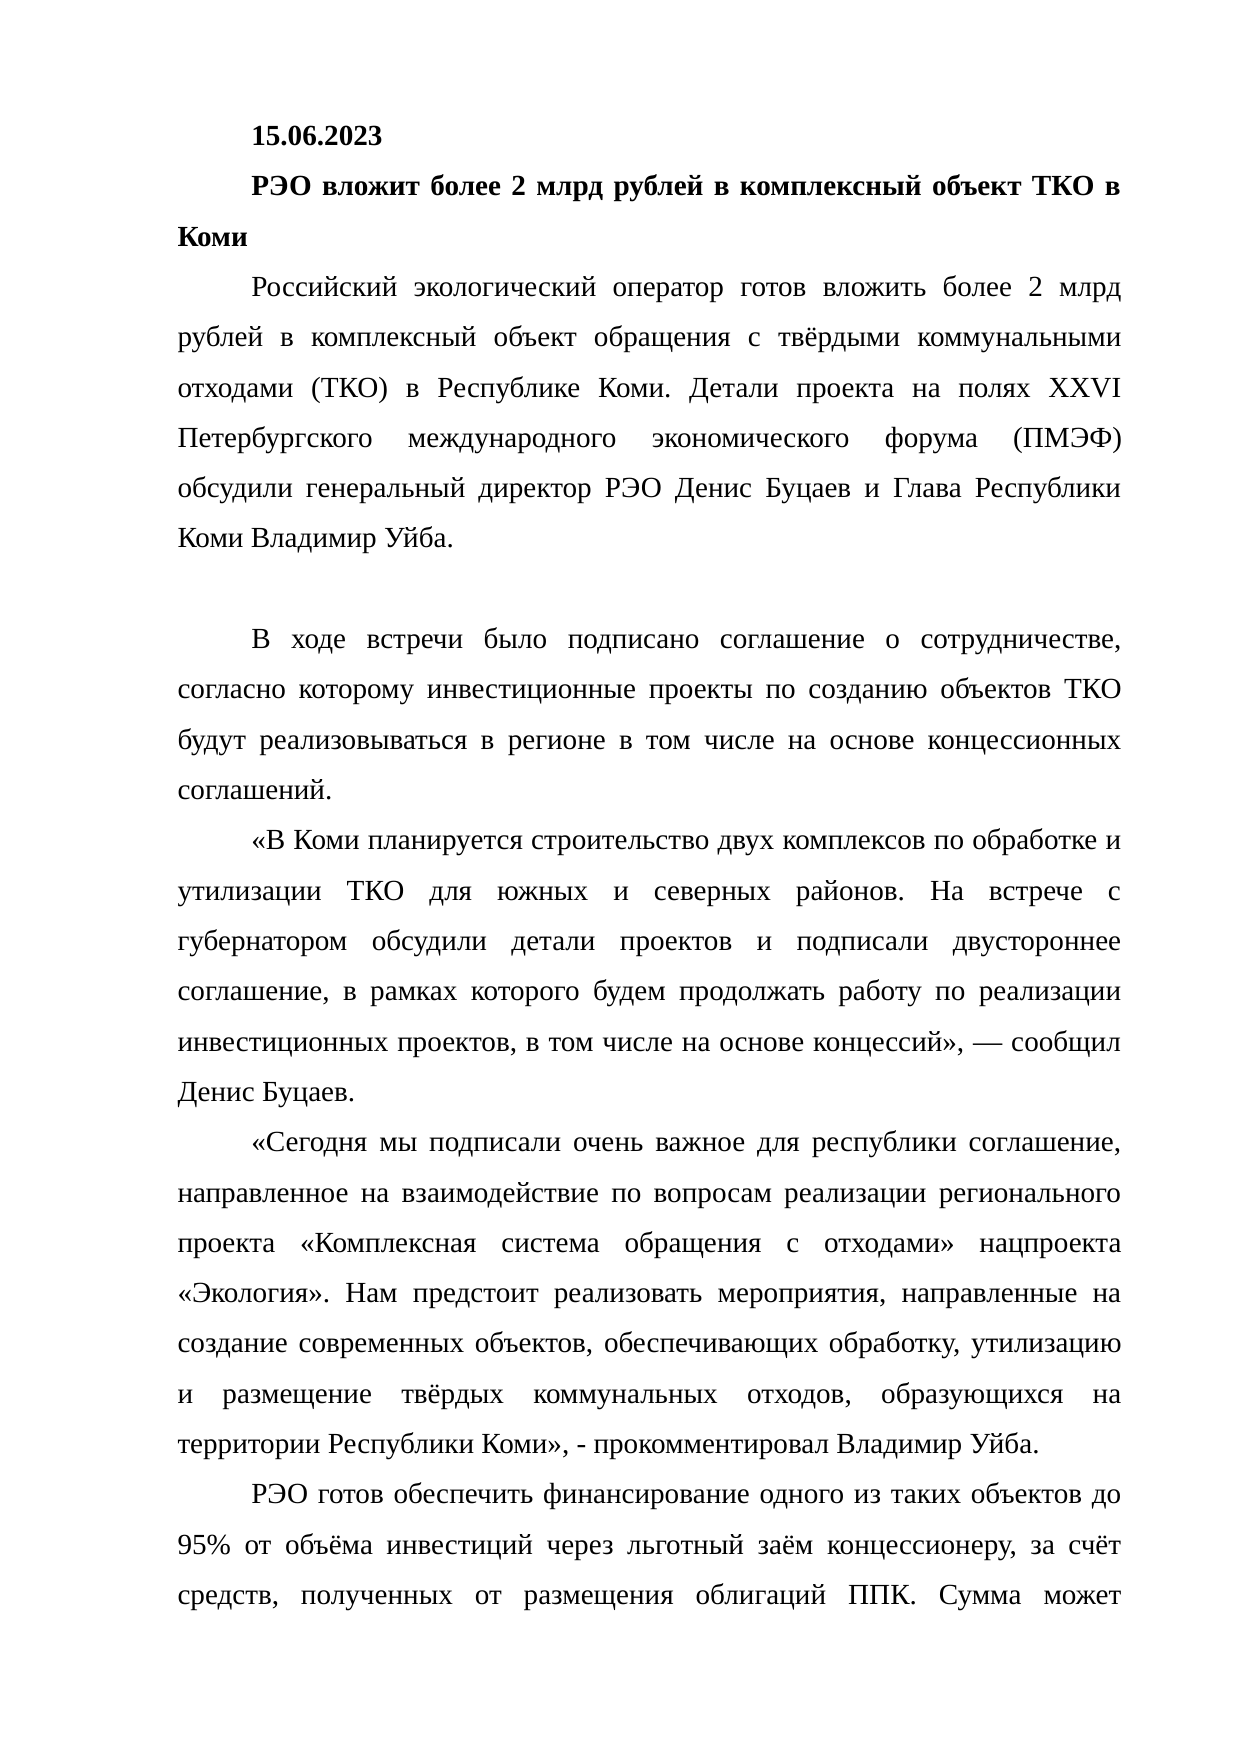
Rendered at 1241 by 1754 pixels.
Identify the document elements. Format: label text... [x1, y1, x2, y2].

text РЭО вложит более 2 млрд рублей в комплексный объект ТКО в Коми [177, 168, 1122, 252]
text 15.06.2023 [177, 118, 1122, 152]
text «Сегодня мы подписали очень важное для республики соглашение, направленное на взаимодействие по вопросам реализации регионального проекта «Комплексная система обращения с отходами» нацпроекта «Экология». Нам предстоит реализовать мероприятия, направленные на создание современных объектов, обеспечивающих обработку, утилизацию и размещение твёрдых коммунальных отходов, образующихся на территории Республики Коми», - прокомментировал Владимир Уйба. [177, 1124, 1122, 1460]
text РЭО готов обеспечить финансирование одного из таких объектов до 95% от объёма инвестиций через льготный заём концессионеру, за счёт средств, полученных от размещения облигаций ППК. Сумма может [177, 1477, 1122, 1611]
text Российский экологический оператор готов вложить более 2 млрд рублей в комплексный объект обращения с твёрдыми коммунальными отходами (ТКО) в Республике Коми. Детали проекта на полях XXVI Петербургского международного экономического форума (ПМЭФ) обсудили генеральный директор РЭО Денис Буцаев и Глава Республики Коми Владимир Уйба. [177, 269, 1122, 554]
text «В Коми планируется строительство двух комплексов по обработке и утилизации ТКО для южных и северных районов. На встрече с губернатором обсудили детали проектов и подписали двустороннее соглашение, в рамках которого будем продолжать работу по реализации инвестиционных проектов, в том числе на основе концессий», — сообщил Денис Буцаев. [177, 822, 1122, 1108]
text В ходе встречи было подписано соглашение о сотрудничестве, согласно которому инвестиционные проекты по созданию объектов ТКО будут реализовываться в регионе в том числе на основе концессионных соглашений. [177, 621, 1122, 806]
